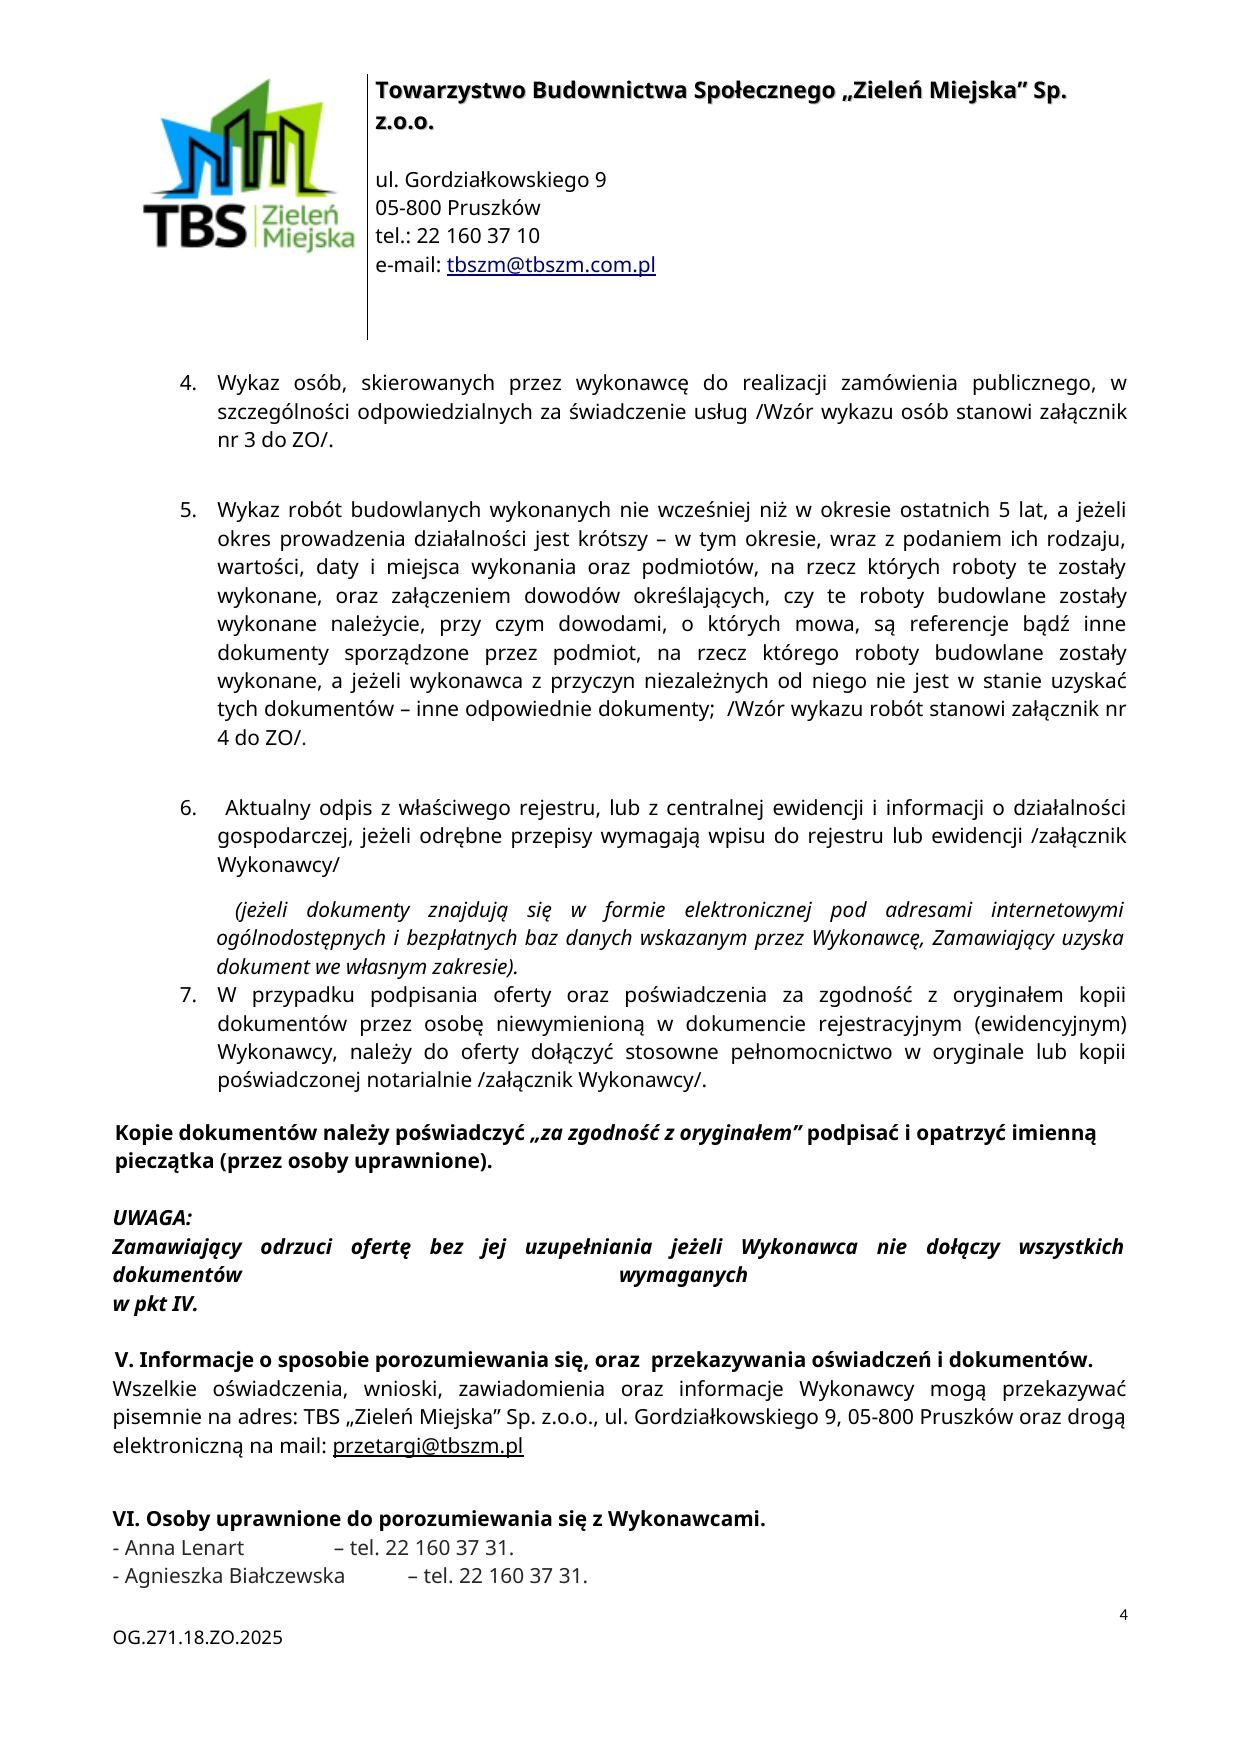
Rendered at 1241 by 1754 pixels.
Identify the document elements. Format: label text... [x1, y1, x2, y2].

text UWAGA: [112, 1203, 1128, 1232]
text Zamawiający odrzuci ofertę bez jej uzupełniania jeżeli Wykonawca nie dołączy wszystkich dokumentów wymaganych w pkt IV. [112, 1232, 1128, 1317]
list (jeżeli dokumenty znajdują się w formie elektronicznej pod adresami internetowymi ogólnodostępnych i bezpłatnych baz danych wskazanym przez Wykonawcę, Zamawiający uzyska dokument we własnym zakresie). [216, 895, 1128, 980]
subtitle Wszelkie oświadczenia, wnioski, zawiadomienia oraz informacje Wykonawcy mogą przekazywać pisemnie na adres: TBS „Zieleń Miejska” Sp. z.o.o., ul. Gordziałkowskiego 9, 05-800 Pruszków oraz drogą elektroniczną na mail: przetargi@tbszm.pl [112, 1374, 1128, 1459]
text VI. Osoby uprawnione do porozumiewania się z Wykonawcami. [112, 1504, 1128, 1533]
list Aktualny odpis z właściwego rejestru, lub z centralnej ewidencji i informacji o działalności gospodarczej, jeżeli odrębne przepisy wymagają wpisu do rejestru lub ewidencji /załącznik Wykonawcy/ [179, 793, 1128, 878]
text Kopie dokumentów należy poświadczyć „za zgodność z oryginałem” podpisać i opatrzyć imienną pieczątka (przez osoby uprawnione). [114, 1118, 1128, 1175]
text V. Informacje o sposobie porozumiewania się, oraz przekazywania oświadczeń i dokumentów. [114, 1346, 1128, 1374]
list Wykaz osób, skierowanych przez wykonawcę do realizacji zamówienia publicznego, w szczególności odpowiedzialnych za świadczenie usług /Wzór wykazu osób stanowi załącznik nr 3 do ZO/. [179, 368, 1128, 454]
list Wykaz robót budowlanych wykonanych nie wcześniej niż w okresie ostatnich 5 lat, a jeżeli okres prowadzenia działalności jest krótszy – w tym okresie, wraz z podaniem ich rodzaju, wartości, daty i miejsca wykonania oraz podmiotów, na rzecz których roboty te zostały wykonane, oraz załączeniem dowodów określających, czy te roboty budowlane zostały wykonane należycie, przy czym dowodami, o których mowa, są referencje bądź inne dokumenty sporządzone przez podmiot, na rzecz którego roboty budowlane zostały wykonane, a jeżeli wykonawca z przyczyn niezależnych od niego nie jest w stanie uzyskać tych dokumentów – inne odpowiednie dokumenty; /Wzór wykazu robót stanowi załącznik nr 4 do ZO/. [179, 495, 1128, 751]
text - Agnieszka Białczewska – tel. 22 160 37 31. [112, 1561, 1128, 1590]
list W przypadku podpisania oferty oraz poświadczenia za zgodność z oryginałem kopii dokumentów przez osobę niewymienioną w dokumencie rejestracyjnym (ewidencyjnym) Wykonawcy, należy do oferty dołączyć stosowne pełnomocnictwo w oryginale lub kopii poświadczonej notarialnie /załącznik Wykonawcy/. [179, 980, 1128, 1094]
text - Anna Lenart – tel. 22 160 37 31. [112, 1533, 1128, 1561]
